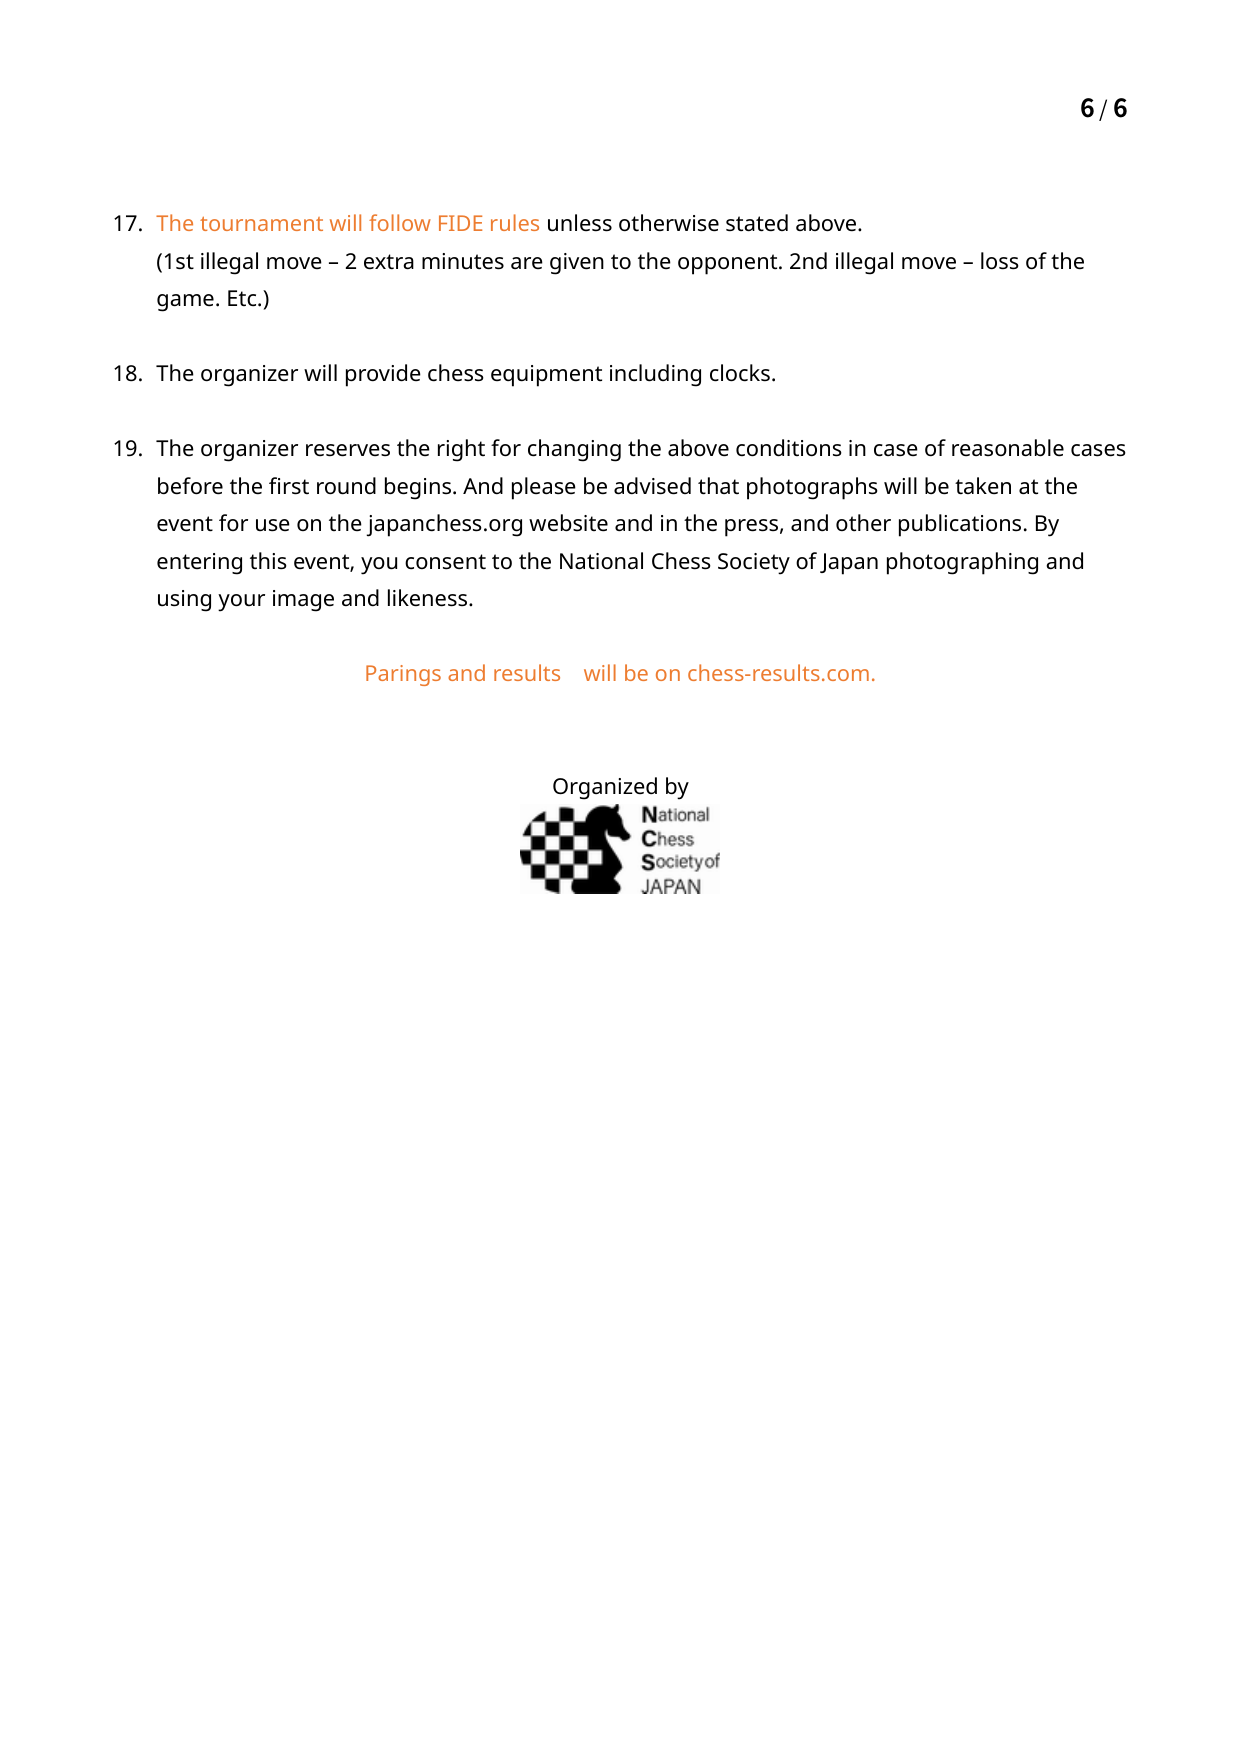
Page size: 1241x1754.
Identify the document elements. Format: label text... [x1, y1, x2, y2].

list The organizer will provide chess equipment including clocks. [112, 354, 1128, 392]
text Organized by [112, 767, 1128, 804]
list The organizer reserves the right for changing the above conditions in case of reasonable cases before the first round begins. And please be advised that photographs will be taken at the event for use on the japanchess.org website and in the press, and other publications. By entering this event, you consent to the National Chess Society of Japan photographing and using your image and likeness. [112, 429, 1128, 617]
list The tournament will follow FIDE rules unless otherwise stated above. (1st illegal move – 2 extra minutes are given to the opponent. 2nd illegal move – loss of the game. Etc.) [112, 204, 1128, 317]
picture [520, 804, 720, 894]
text Parings and results will be on chess-results.com. [112, 654, 1128, 692]
